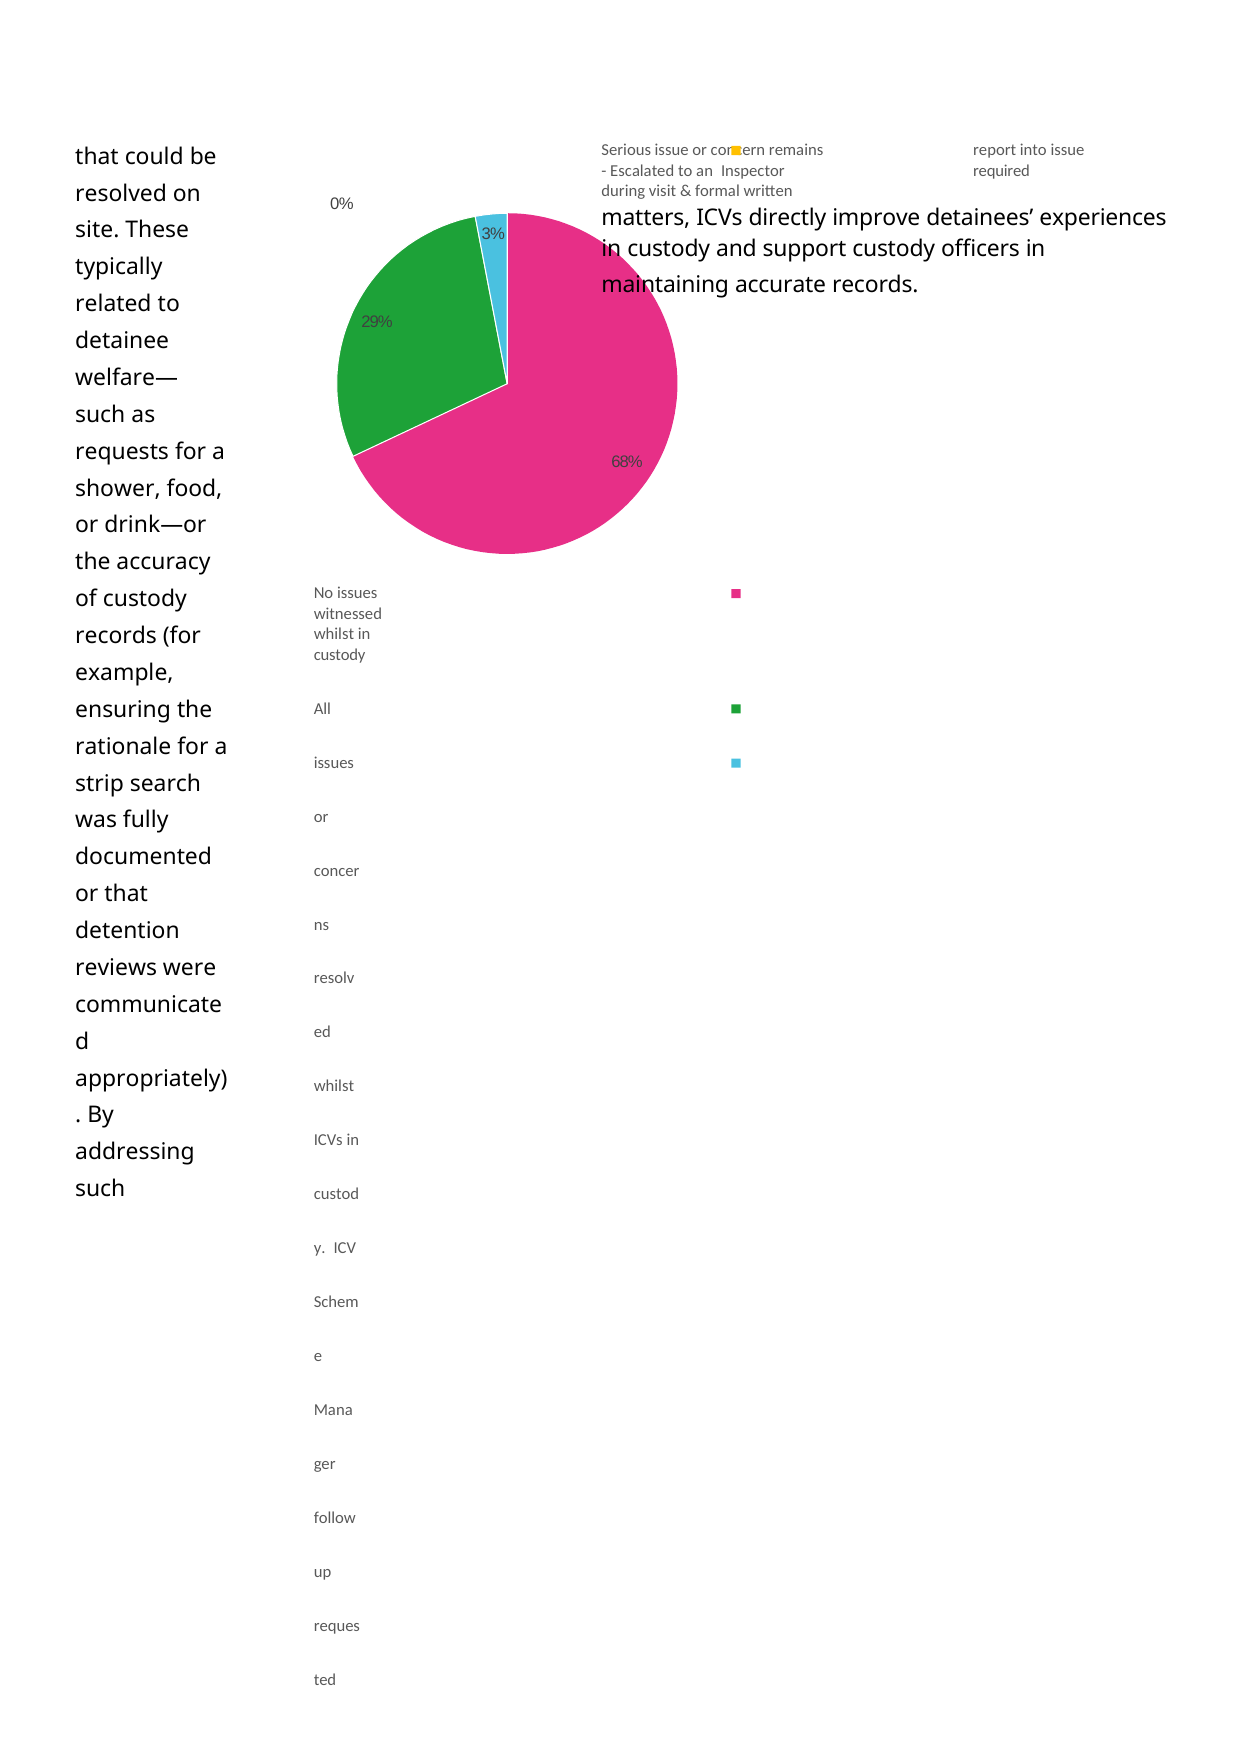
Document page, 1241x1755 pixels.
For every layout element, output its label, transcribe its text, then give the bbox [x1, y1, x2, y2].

text maintaining accurate records. [634, 268, 1182, 299]
text that could be resolved on site. These typically related to detainee welfare—such as requests for a shower, food, or drink—or the accuracy of custody records (for example, ensuring the rationale for a strip search was fully documented or that detention reviews were communicated appropriately). By addressing such [75, 139, 228, 1203]
text report into issue required [973, 139, 1122, 180]
text matters, ICVs directly improve detainees’ experiences in custody and support custody officers in [601, 201, 1182, 263]
text All issues or concerns resolved whilst ICVs in custody. ICV Scheme Manager follow up requested [313, 698, 360, 1689]
text 0% [312, 194, 371, 213]
text No issues witnessed whilst in custody [313, 583, 420, 664]
text Serious issue or concern remains - Escalated to an Inspector during visit & formal written [601, 139, 827, 201]
